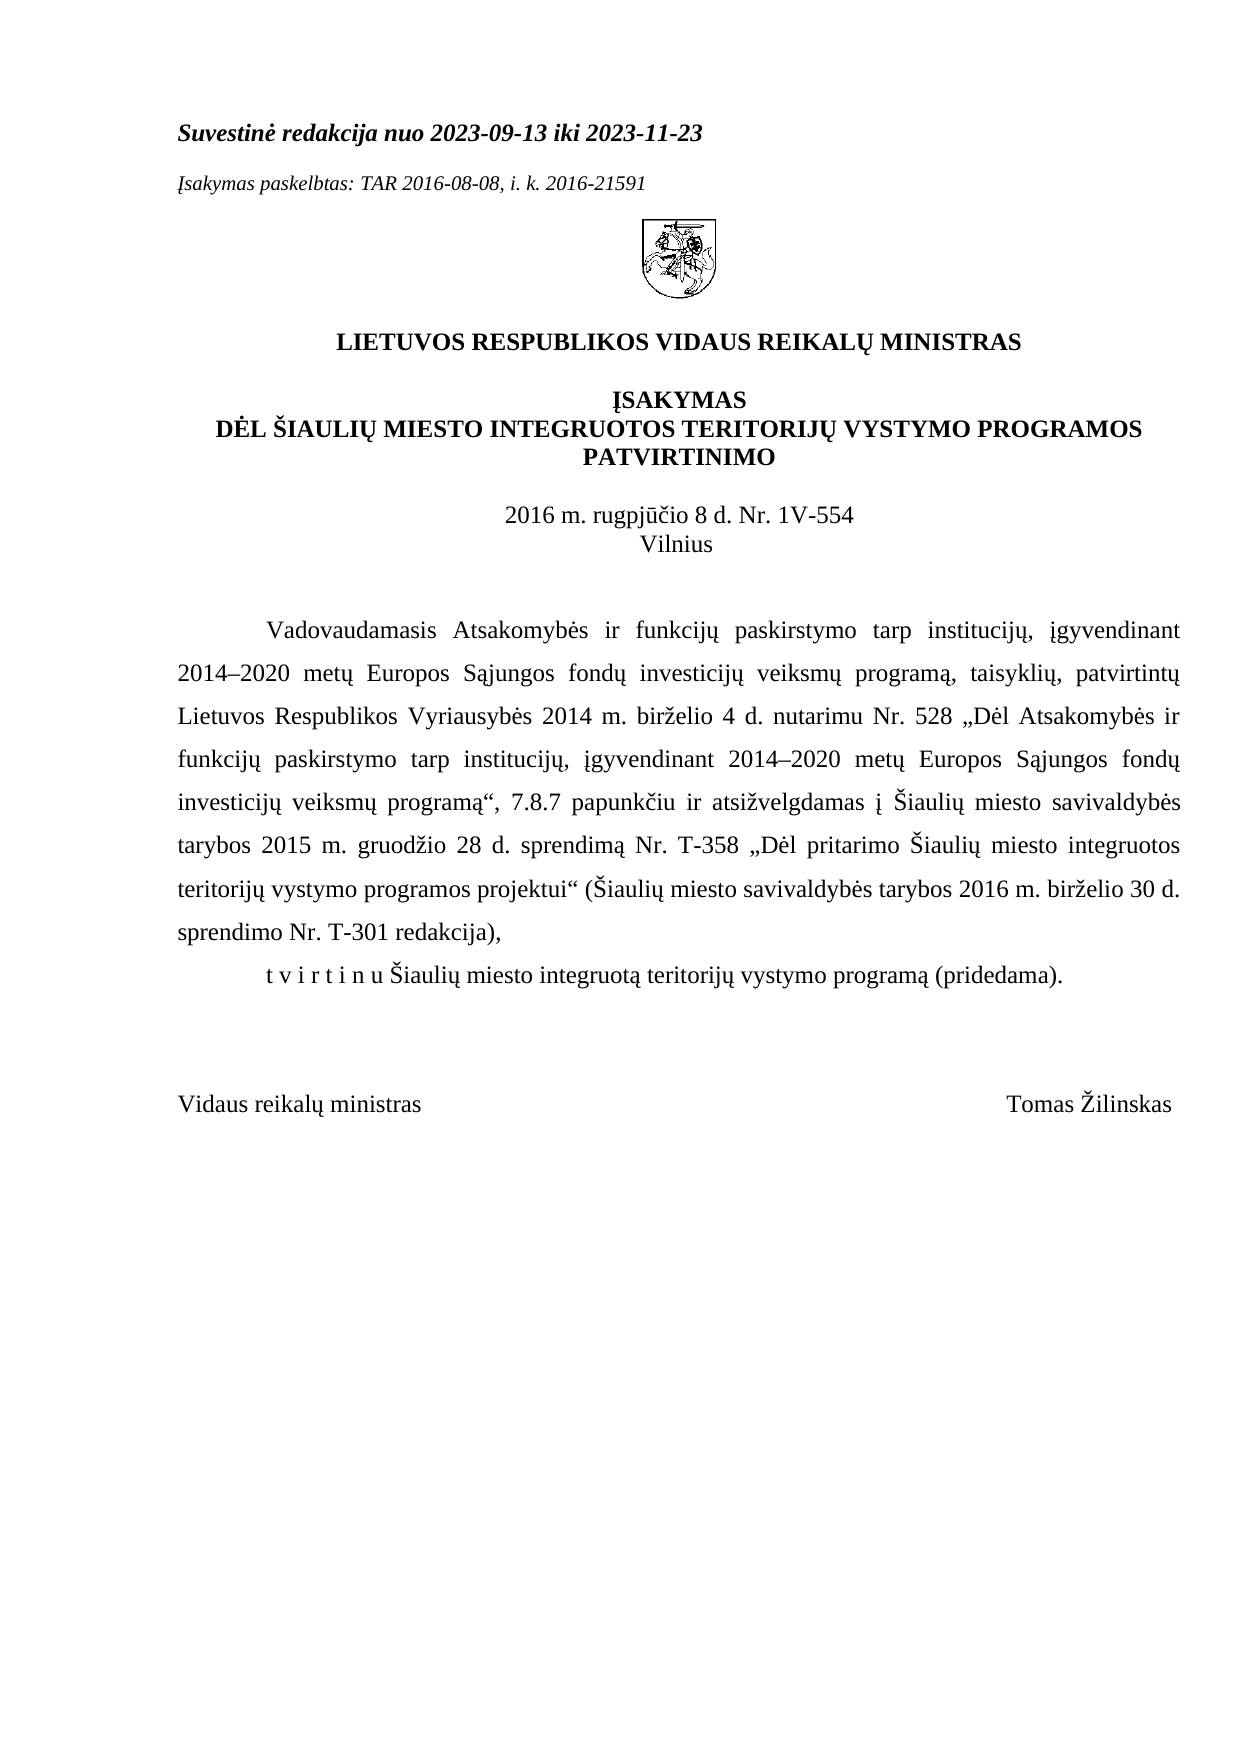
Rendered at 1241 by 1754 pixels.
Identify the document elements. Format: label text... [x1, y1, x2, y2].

text Vilnius [177, 529, 1181, 557]
text LIETUVOS RESPUBLIKOS VIDAUS REIKALŲ MINISTRAS [177, 327, 1181, 356]
text Vadovaudamasis Atsakomybės ir funkcijų paskirstymo tarp institucijų, įgyvendinant 2014–2020 metų Europos Sąjungos fondų investicijų veiksmų programą, taisyklių, patvirtintų Lietuvos Respublikos Vyriausybės 2014 m. birželio 4 d. nutarimu Nr. 528 „Dėl Atsakomybės ir funkcijų paskirstymo tarp institucijų, įgyvendinant 2014–2020 metų Europos Sąjungos fondų investicijų veiksmų programą“, 7.8.7 papunkčiu ir atsižvelgdamas į Šiaulių miesto savivaldybės tarybos 2015 m. gruodžio 28 d. sprendimą Nr. T-358 „Dėl pritarimo Šiaulių miesto integruotos teritorijų vystymo programos projektui“ (Šiaulių miesto savivaldybės tarybos 2016 m. birželio 30 d. sprendimo Nr. T-301 redakcija), [177, 615, 1181, 946]
text Suvestinė redakcija nuo 2023-09-13 iki 2023-11-23 [177, 118, 1181, 147]
text DĖL ŠIAULIŲ MIESTO INTEGRUOTOS TERITORIJŲ VYSTYMO PROGRAMOS PATVIRTINIMO [177, 414, 1181, 471]
text Vidaus reikalų ministras Tomas Žilinskas [177, 1089, 1181, 1118]
text Įsakymas paskelbtas: TAR 2016-08-08, i. k. 2016-21591 [177, 171, 1181, 195]
text t v i r t i n u Šiaulių miesto integruotą teritorijų vystymo programą (pridedama). [177, 960, 1181, 989]
text 2016 m. rugpjūčio 8 d. Nr. 1V-554 [177, 500, 1181, 529]
text ĮSAKYMAS [177, 385, 1181, 414]
